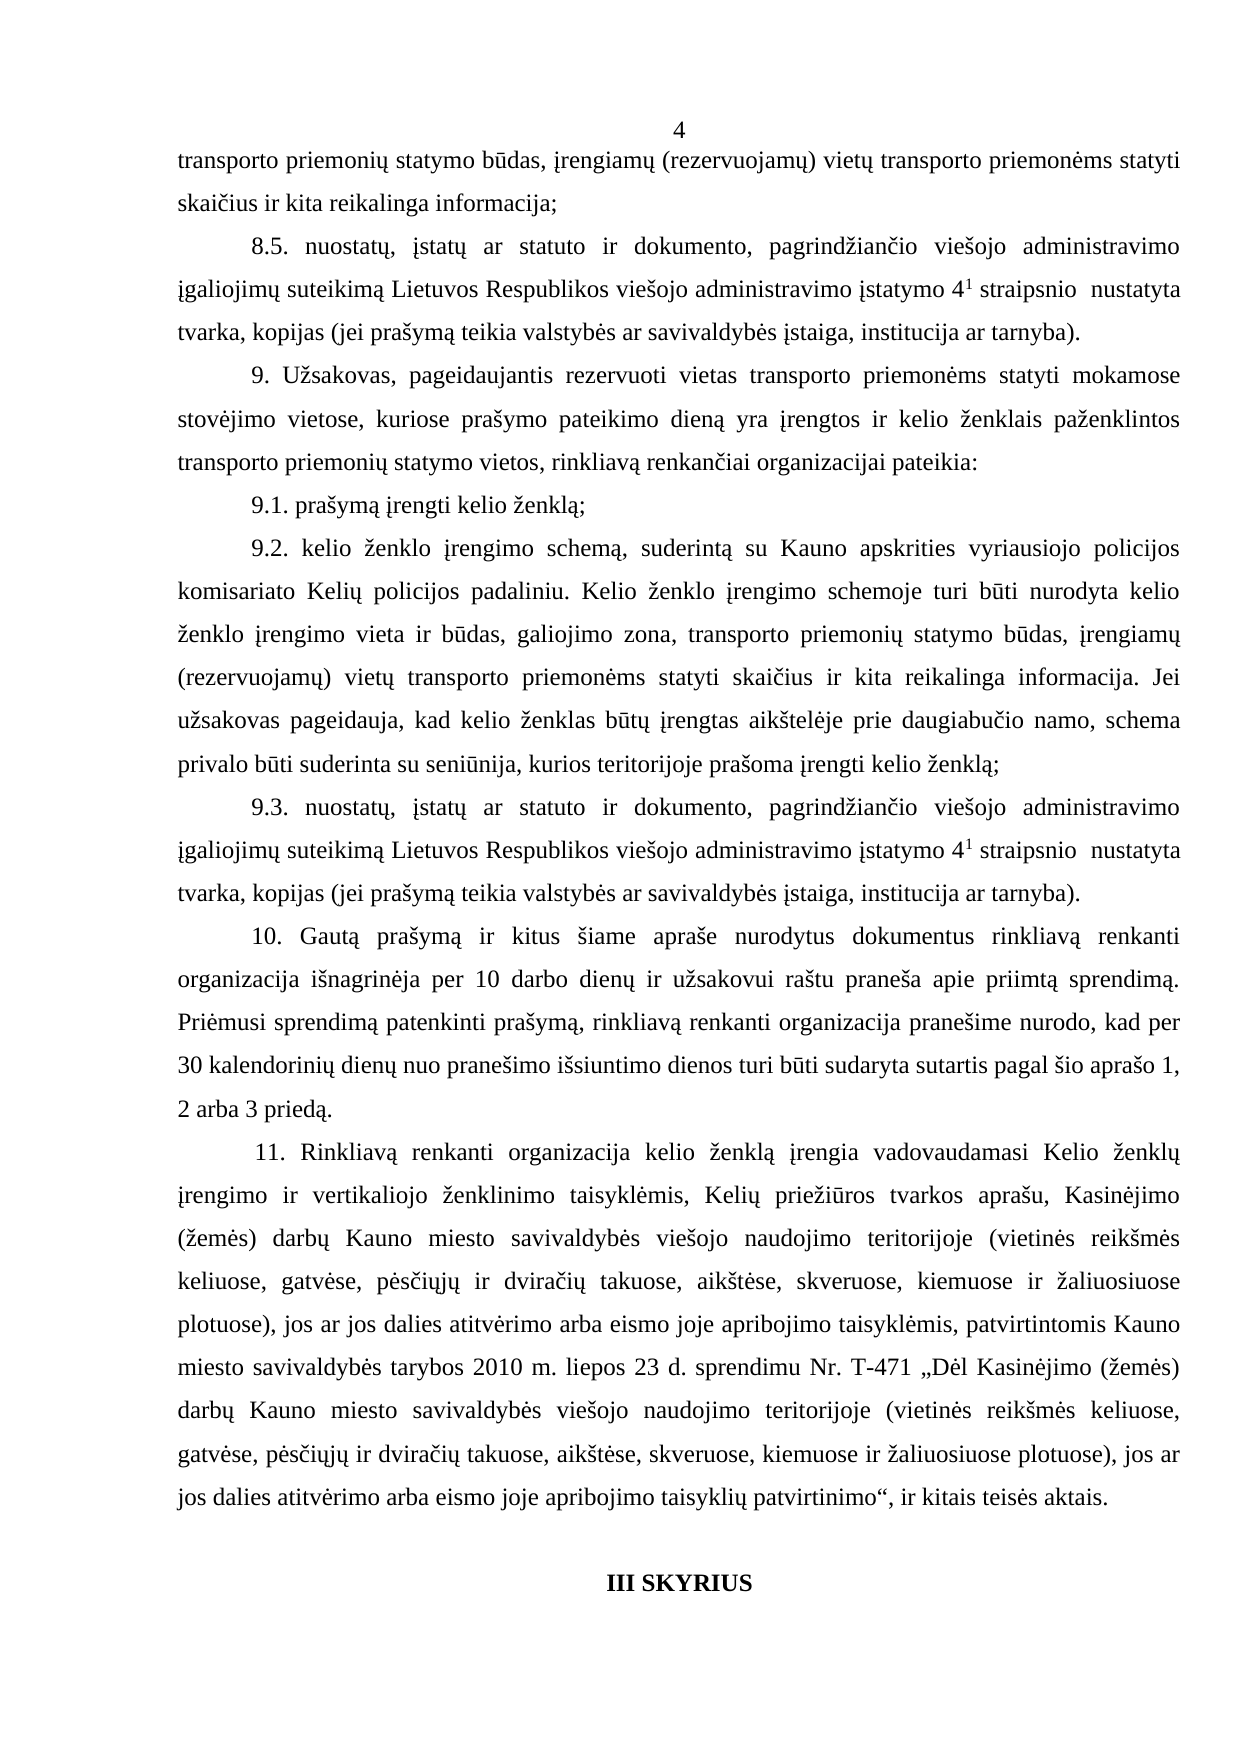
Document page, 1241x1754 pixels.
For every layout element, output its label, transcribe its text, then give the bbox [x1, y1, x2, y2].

text 9.2. kelio ženklo įrengimo schemą, suderintą su Kauno apskrities vyriausiojo policijos komisariato Kelių policijos padaliniu. Kelio ženklo įrengimo schemoje turi būti nurodyta kelio ženklo įrengimo vieta ir būdas, galiojimo zona, transporto priemonių statymo būdas, įrengiamų (rezervuojamų) vietų transporto priemonėms statyti skaičius ir kita reikalinga informacija. Jei užsakovas pageidauja, kad kelio ženklas būtų įrengtas aikštelėje prie daugiabučio namo, schema privalo būti suderinta su seniūnija, kurios teritorijoje prašoma įrengti kelio ženklą; [177, 533, 1181, 777]
text 11. Rinkliavą renkanti organizacija kelio ženklą įrengia vadovaudamasi Kelio ženklų įrengimo ir vertikaliojo ženklinimo taisyklėmis, Kelių priežiūros tvarkos aprašu, Kasinėjimo (žemės) darbų Kauno miesto savivaldybės viešojo naudojimo teritorijoje (vietinės reikšmės keliuose, gatvėse, pėsčiųjų ir dviračių takuose, aikštėse, skveruose, kiemuose ir žaliuosiuose plotuose), jos ar jos dalies atitvėrimo arba eismo joje apribojimo taisyklėmis, patvirtintomis Kauno miesto savivaldybės tarybos 2010 m. liepos 23 d. sprendimu Nr. T-471 „Dėl Kasinėjimo (žemės) darbų Kauno miesto savivaldybės viešojo naudojimo teritorijoje (vietinės reikšmės keliuose, gatvėse, pėsčiųjų ir dviračių takuose, aikštėse, skveruose, kiemuose ir žaliuosiuose plotuose), jos ar jos dalies atitvėrimo arba eismo joje apribojimo taisyklių patvirtinimo“, ir kitais teisės aktais. [177, 1137, 1181, 1511]
text 9. Užsakovas, pageidaujantis rezervuoti vietas transporto priemonėms statyti mokamose stovėjimo vietose, kuriose prašymo pateikimo dieną yra įrengtos ir kelio ženklais paženklintos transporto priemonių statymo vietos, rinkliavą renkančiai organizacijai pateikia: [177, 361, 1181, 476]
text III SKYRIUS [177, 1568, 1181, 1597]
text transporto priemonių statymo būdas, įrengiamų (rezervuojamų) vietų transporto priemonėms statyti skaičius ir kita reikalinga informacija; [177, 145, 1181, 217]
text 9.3. nuostatų, įstatų ar statuto ir dokumento, pagrindžiančio viešojo administravimo įgaliojimų suteikimą Lietuvos Respublikos viešojo administravimo įstatymo 41 straipsnio nustatyta tvarka, kopijas (jei prašymą teikia valstybės ar savivaldybės įstaiga, institucija ar tarnyba). [177, 792, 1181, 907]
text 8.5. nuostatų, įstatų ar statuto ir dokumento, pagrindžiančio viešojo administravimo įgaliojimų suteikimą Lietuvos Respublikos viešojo administravimo įstatymo 41 straipsnio nustatyta tvarka, kopijas (jei prašymą teikia valstybės ar savivaldybės įstaiga, institucija ar tarnyba). [177, 231, 1181, 346]
text 9.1. prašymą įrengti kelio ženklą; [177, 490, 1181, 519]
text 10. Gautą prašymą ir kitus šiame apraše nurodytus dokumentus rinkliavą renkanti organizacija išnagrinėja per 10 darbo dienų ir užsakovui raštu praneša apie priimtą sprendimą. Priėmusi sprendimą patenkinti prašymą, rinkliavą renkanti organizacija pranešime nurodo, kad per 30 kalendorinių dienų nuo pranešimo išsiuntimo dienos turi būti sudaryta sutartis pagal šio aprašo 1, 2 arba 3 priedą. [177, 921, 1181, 1122]
